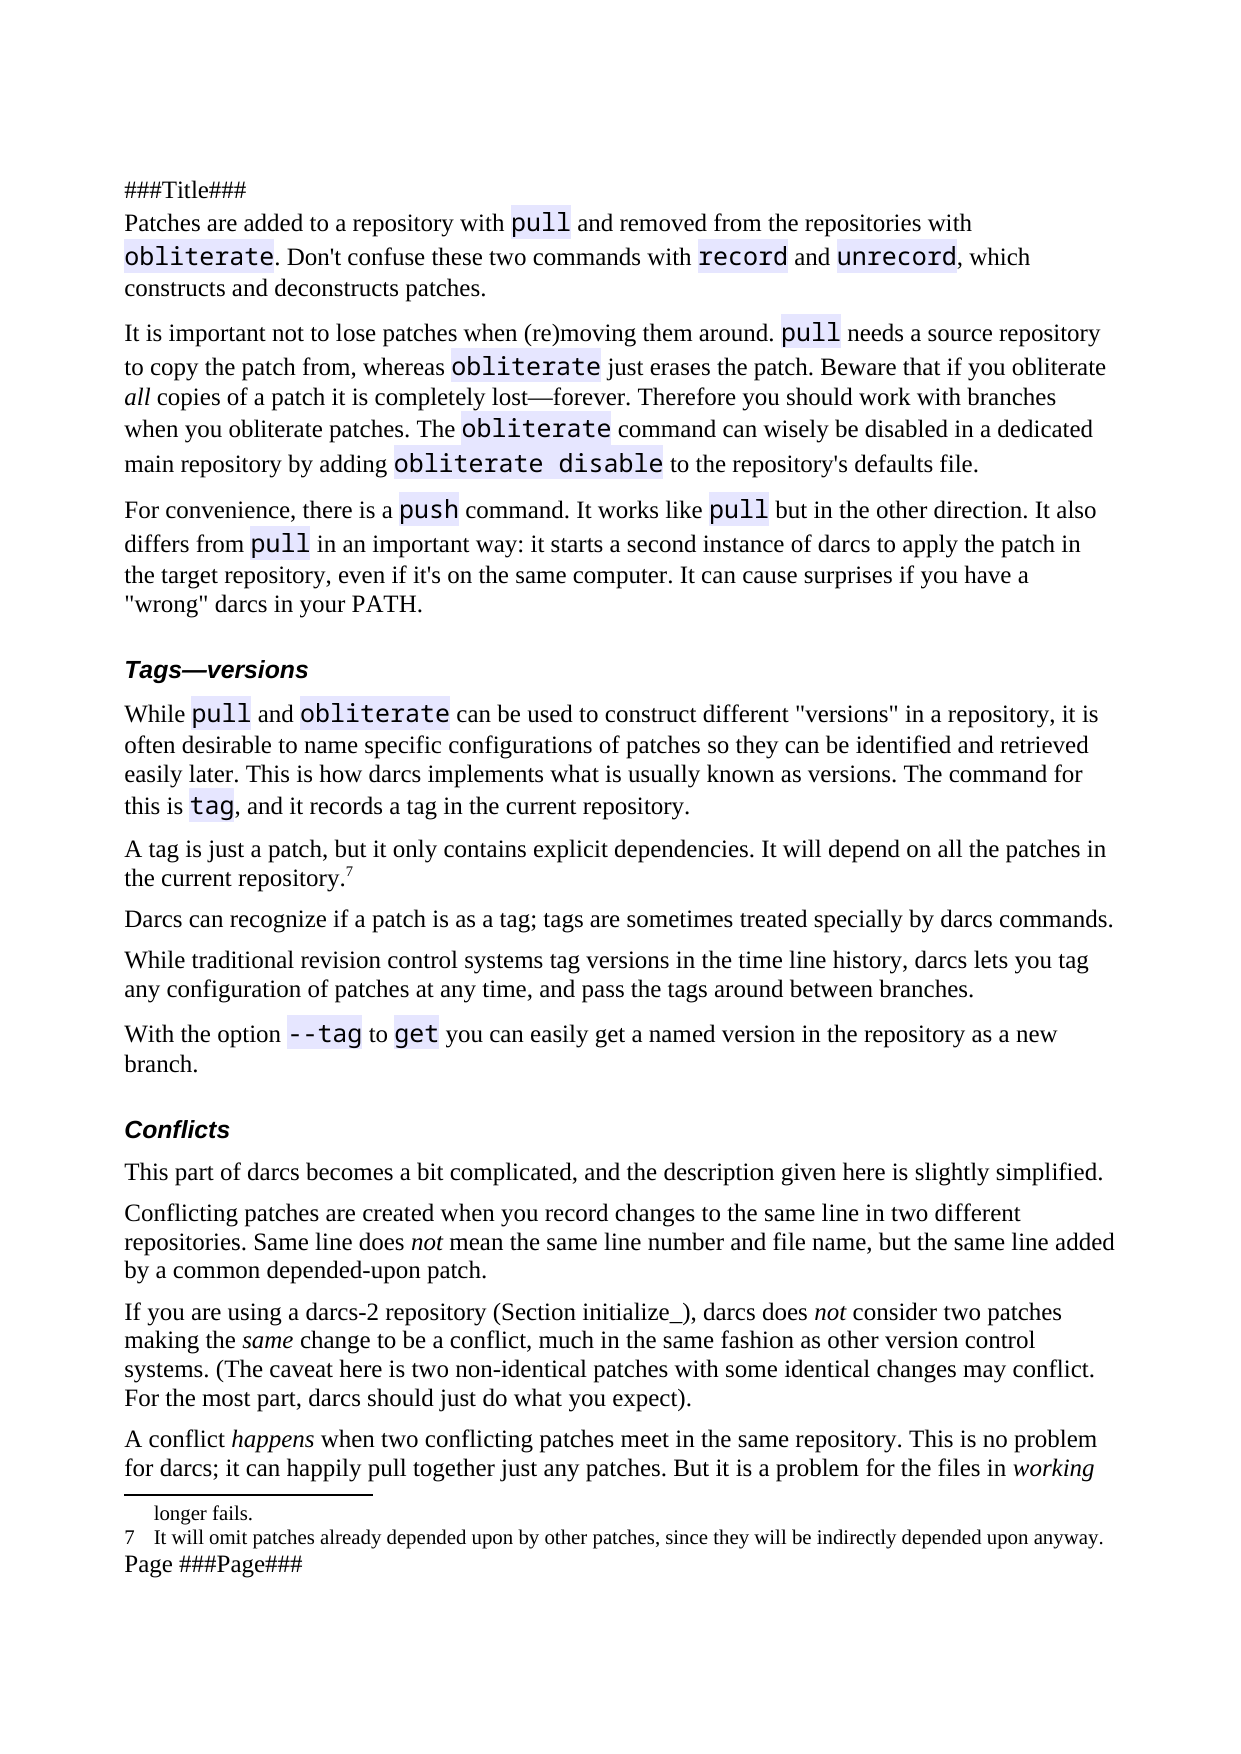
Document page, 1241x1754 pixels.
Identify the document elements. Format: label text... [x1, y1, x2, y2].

subtitle Tags—versions [124, 655, 1116, 683]
text With the option --tag to get you can easily get a named version in the repository as a new branch. [124, 1015, 1116, 1078]
subtitle Conflicts [124, 1116, 1116, 1144]
text For convenience, there is a push command. It works like pull but in the other direction. It also differs from pull in an important way: it starts a second instance of darcs to apply the patch in the target repository, even if it's on the same computer. It can cause surprises if you have a "wrong" darcs in your PATH. [124, 492, 1116, 617]
text This part of darcs becomes a bit complicated, and the description given here is slightly simplified. [124, 1157, 1116, 1185]
text darcs even has a special command, trackdown that automatically removes patches until a specified test no longer fails. [124, 1501, 1116, 1525]
text While pull and obliterate can be used to construct different "versions" in a repository, it is often desirable to name specific configurations of patches so they can be identified and retrieved easily later. This is how darcs implements what is usually known as versions. The command for this is tag, and it records a tag in the current repository. [124, 696, 1116, 822]
text It will omit patches already depended upon by other patches, since they will be indirectly depended upon anyway. [124, 1525, 1116, 1549]
text If you are using a darcs-2 repository (Section initialize_), darcs does not consider two patches making the same change to be a conflict, much in the same fashion as other version control systems. (The caveat here is two non-identical patches with some identical changes may conflict. For the most part, darcs should just do what you expect). [124, 1297, 1116, 1412]
text Darcs can recognize if a patch is as a tag; tags are sometimes treated specially by darcs commands. [124, 904, 1116, 933]
text Patches are added to a repository with pull and removed from the repositories with obliterate. Don't confuse these two commands with record and unrecord, which constructs and deconstructs patches. [124, 205, 1116, 302]
text While traditional revision control systems tag versions in the time line history, darcs lets you tag any configuration of patches at any time, and pass the tags around between branches. [124, 945, 1116, 1003]
text It is important not to lose patches when (re)moving them around. pull needs a source repository to copy the patch from, whereas obliterate just erases the patch. Beware that if you obliterate all copies of a patch it is completely lost—forever. Therefore you should work with branches when you obliterate patches. The obliterate command can wisely be disabled in a dedicated main repository by adding obliterate disable to the repository's defaults file. [124, 314, 1116, 479]
text Conflicting patches are created when you record changes to the same line in two different repositories. Same line does not mean the same line number and file name, but the same line added by a common depended-upon patch. [124, 1198, 1116, 1284]
text A tag is just a patch, but it only contains explicit dependencies. It will depend on all the patches in the current repository. [124, 834, 1116, 892]
text A conflict happens when two conflicting patches meet in the same repository. This is no problem for darcs; it can happily pull together just any patches. But it is a problem for the files in working [124, 1424, 1116, 1482]
